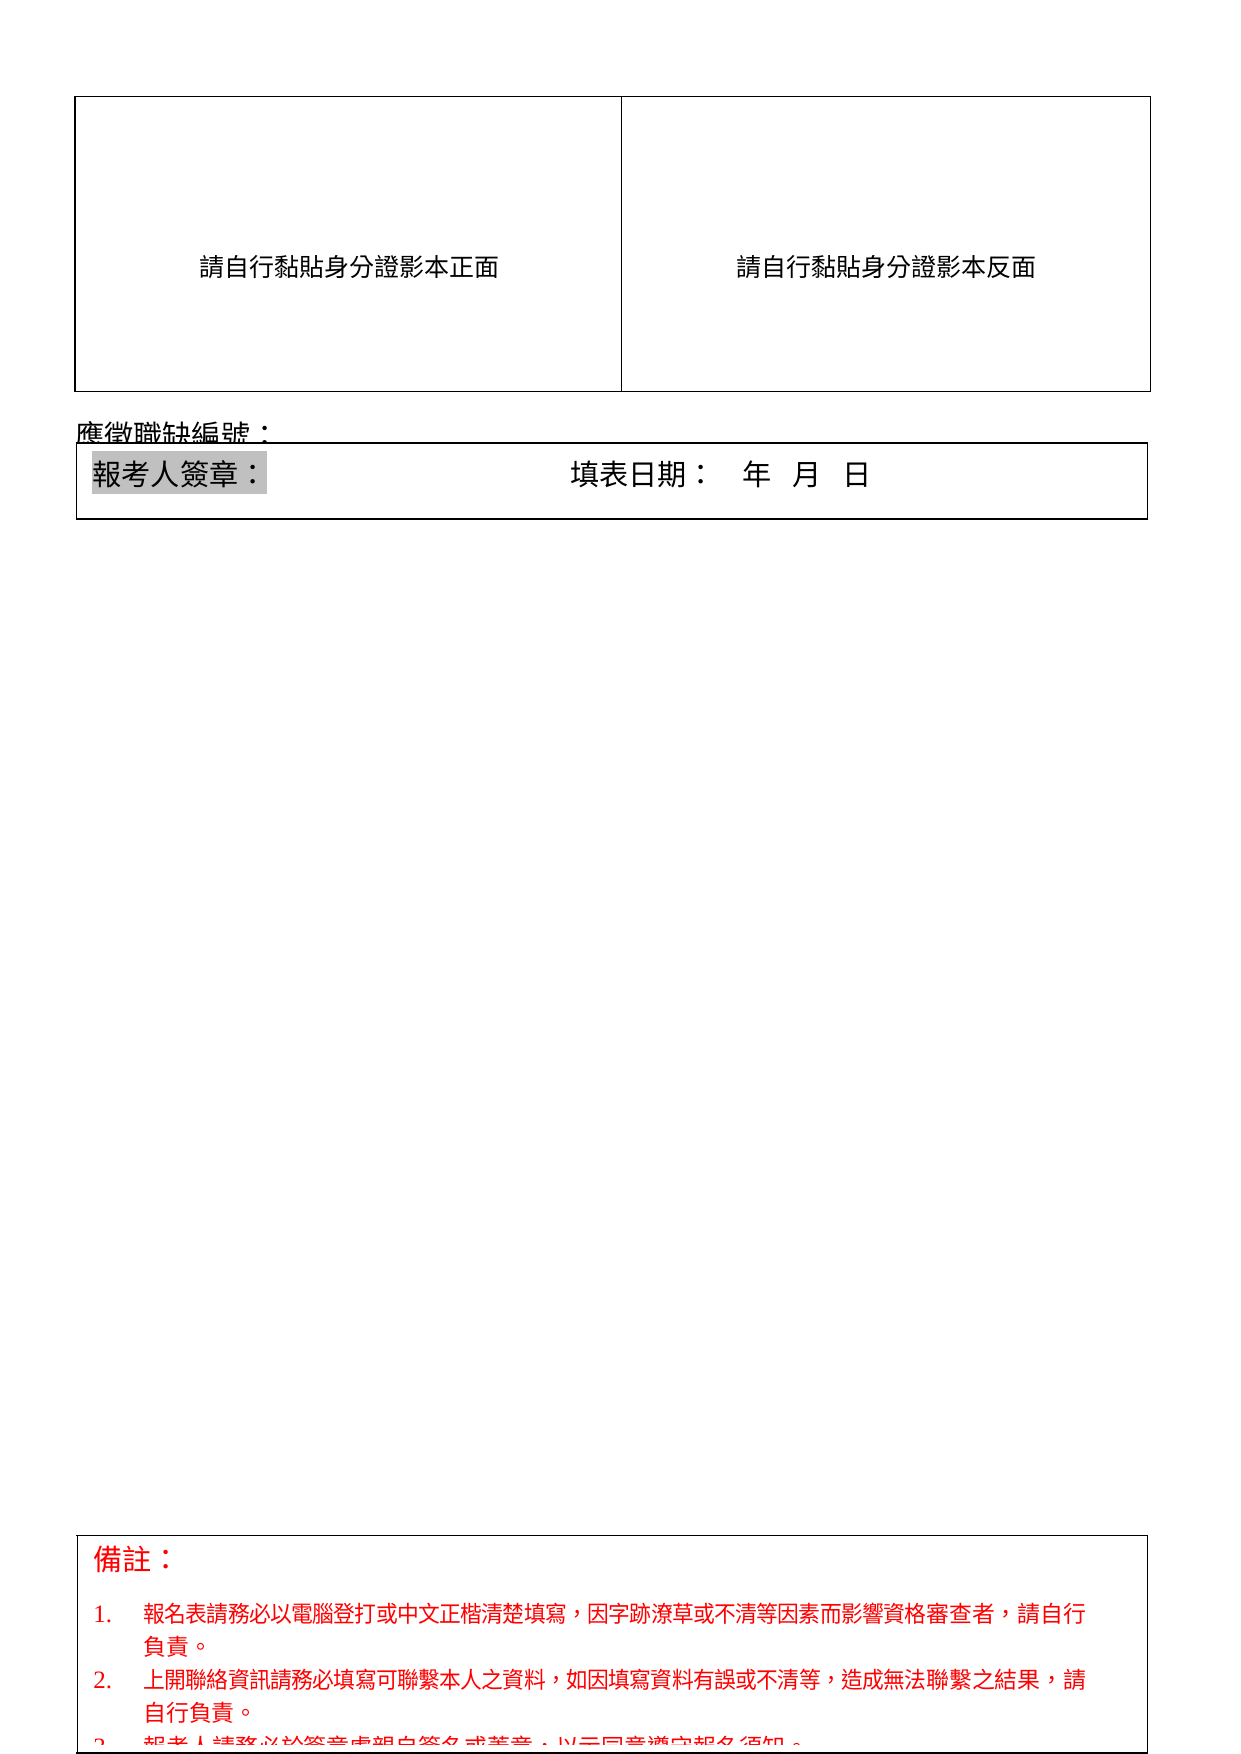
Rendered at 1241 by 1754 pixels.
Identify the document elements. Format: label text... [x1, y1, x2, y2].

list 報考人請務必於簽章處親自簽名或蓋章，以示同意遵守報名須知。 [93, 1728, 1132, 1745]
list 報名表請務必以電腦登打或中文正楷清楚填寫，因字跡潦草或不清等因素而影響資格審查者，請自行負責。 [93, 1596, 1092, 1662]
list 上開聯絡資訊請務必填寫可聯繫本人之資料，如因填寫資料有誤或不清等，造成無法聯繫之結果，請自行負責。 [93, 1662, 1092, 1728]
text [78, 1536, 1147, 1752]
text 備註： [88, 1543, 1132, 1577]
text 應徵職缺編號： [75, 392, 1165, 454]
table_cell 請自行黏貼身分證影本正面 [77, 444, 1147, 518]
table_cell 請自行黏貼身分證影本正面 [76, 97, 621, 391]
table_cell 請自行黏貼身分證影本反面 [622, 97, 1150, 391]
